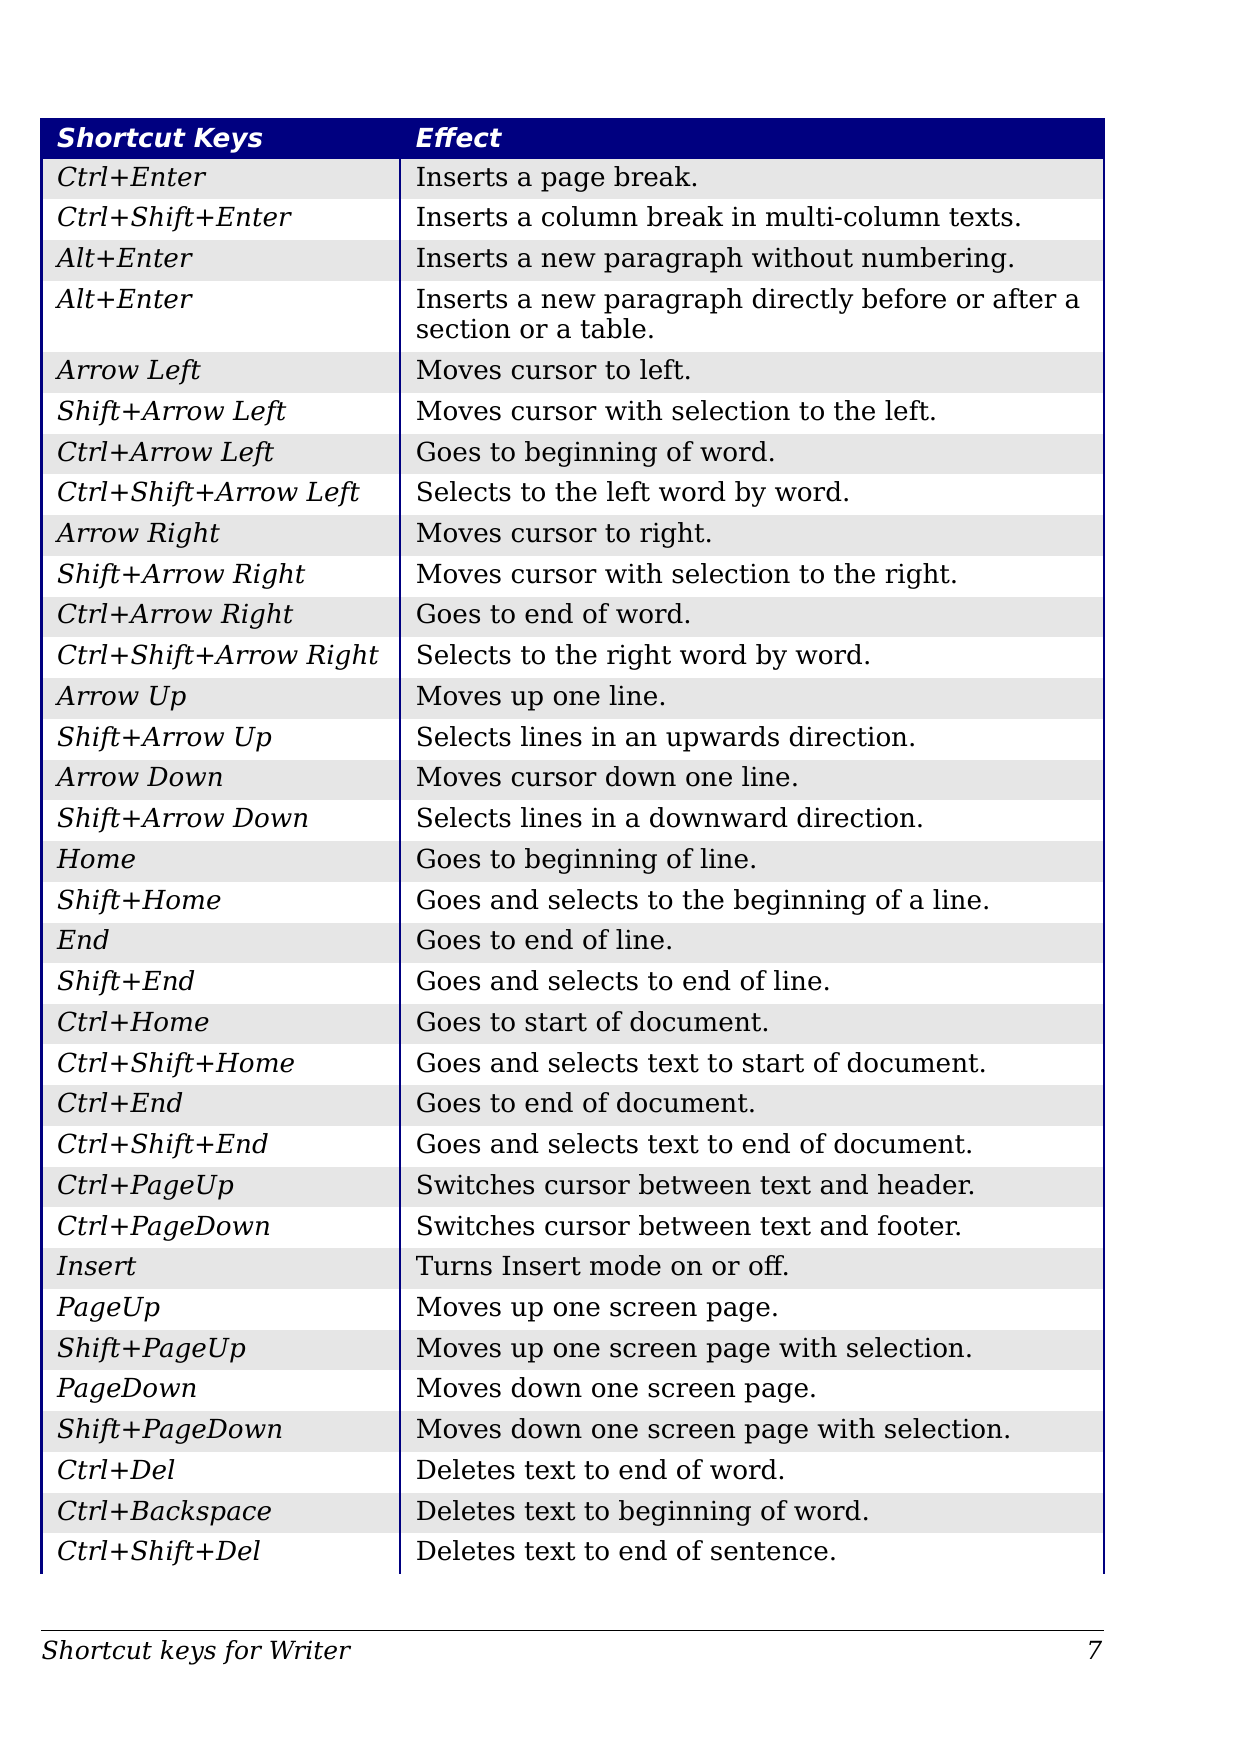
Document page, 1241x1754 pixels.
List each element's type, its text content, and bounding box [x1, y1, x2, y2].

table_cell Selects to the left word by word. [401, 474, 1103, 515]
table_cell Ctrl+Arrow Right [43, 597, 399, 637]
table_cell Goes to start of document. [401, 1004, 1103, 1044]
table_cell Ctrl+Shift+Del [43, 1533, 399, 1574]
table_cell Moves down one screen page with selection. [401, 1411, 1103, 1452]
table_cell Arrow Left [43, 352, 399, 393]
table_cell Shift+PageUp [43, 1330, 399, 1370]
table_cell Ctrl+Backspace [43, 1493, 399, 1533]
table_cell Moves up one screen page with selection. [401, 1330, 1103, 1370]
table_cell Shift+Arrow Down [43, 800, 399, 841]
table_cell Shift+PageDown [43, 1411, 399, 1452]
table_cell Goes to end of document. [401, 1085, 1103, 1126]
table_cell Ctrl+Shift+Arrow Left [43, 474, 399, 515]
table_cell Moves up one screen page. [401, 1289, 1103, 1330]
table_header Shortcut Keys [43, 120, 399, 159]
table_cell Insert [43, 1248, 399, 1289]
table_cell Goes to end of line. [401, 923, 1103, 963]
table_cell Deletes text to end of word. [401, 1452, 1103, 1493]
table_cell Ctrl+Home [43, 1004, 399, 1044]
table_cell Goes to beginning of line. [401, 841, 1103, 882]
table_cell Moves cursor with selection to the left. [401, 393, 1103, 434]
table_cell Alt+Enter [43, 240, 399, 281]
table_cell Ctrl+PageUp [43, 1167, 399, 1207]
table_cell Goes and selects text to start of document. [401, 1045, 1103, 1085]
table_cell Ctrl+Shift+End [43, 1126, 399, 1167]
table_cell Ctrl+Arrow Left [43, 434, 399, 474]
table_cell Moves cursor down one line. [401, 760, 1103, 800]
table_cell Moves cursor with selection to the right. [401, 556, 1103, 597]
table_cell Goes and selects text to end of document. [401, 1126, 1103, 1167]
table_cell Goes and selects to end of line. [401, 963, 1103, 1004]
table_cell Shift+Home [43, 882, 399, 922]
table_cell Selects lines in an upwards direction. [401, 719, 1103, 759]
table_cell Ctrl+PageDown [43, 1208, 399, 1248]
table_cell Shift+Arrow Up [43, 719, 399, 759]
table_cell Turns Insert mode on or off. [401, 1248, 1103, 1289]
table_cell Inserts a new paragraph directly before or after a section or a table. [401, 281, 1103, 352]
table_cell Moves down one screen page. [401, 1370, 1103, 1411]
table_cell Deletes text to end of sentence. [401, 1533, 1103, 1574]
table_cell Shift+End [43, 963, 399, 1004]
table_cell Inserts a page break. [401, 159, 1103, 199]
table_cell Home [43, 841, 399, 882]
table_cell Goes to beginning of word. [401, 434, 1103, 474]
table_cell Inserts a new paragraph without numbering. [401, 240, 1103, 281]
table_cell Alt+Enter [43, 281, 399, 352]
table_cell Moves up one line. [401, 678, 1103, 719]
table_cell PageDown [43, 1370, 399, 1411]
table_cell End [43, 923, 399, 963]
table_cell Selects to the right word by word. [401, 637, 1103, 678]
table_cell Shift+Arrow Left [43, 393, 399, 434]
table_cell Moves cursor to right. [401, 515, 1103, 556]
table_cell Goes to end of word. [401, 597, 1103, 637]
table_cell Ctrl+Enter [43, 159, 399, 199]
table_cell Goes and selects to the beginning of a line. [401, 882, 1103, 922]
table_cell Switches cursor between text and header. [401, 1167, 1103, 1207]
table_cell Ctrl+Del [43, 1452, 399, 1493]
table_cell Inserts a column break in multi-column texts. [401, 200, 1103, 240]
table_header Effect [401, 120, 1103, 159]
table_cell Moves cursor to left. [401, 352, 1103, 393]
table_cell Arrow Up [43, 678, 399, 719]
table_cell Selects lines in a downward direction. [401, 800, 1103, 841]
table_cell Shift+Arrow Right [43, 556, 399, 597]
table_cell Ctrl+Shift+Arrow Right [43, 637, 399, 678]
table_cell Switches cursor between text and footer. [401, 1208, 1103, 1248]
table_cell Ctrl+Shift+Home [43, 1045, 399, 1085]
table_cell Arrow Down [43, 760, 399, 800]
table_cell Arrow Right [43, 515, 399, 556]
table_cell Ctrl+Shift+Enter [43, 200, 399, 240]
table_cell Deletes text to beginning of word. [401, 1493, 1103, 1533]
table_cell Ctrl+End [43, 1085, 399, 1126]
table_cell PageUp [43, 1289, 399, 1330]
